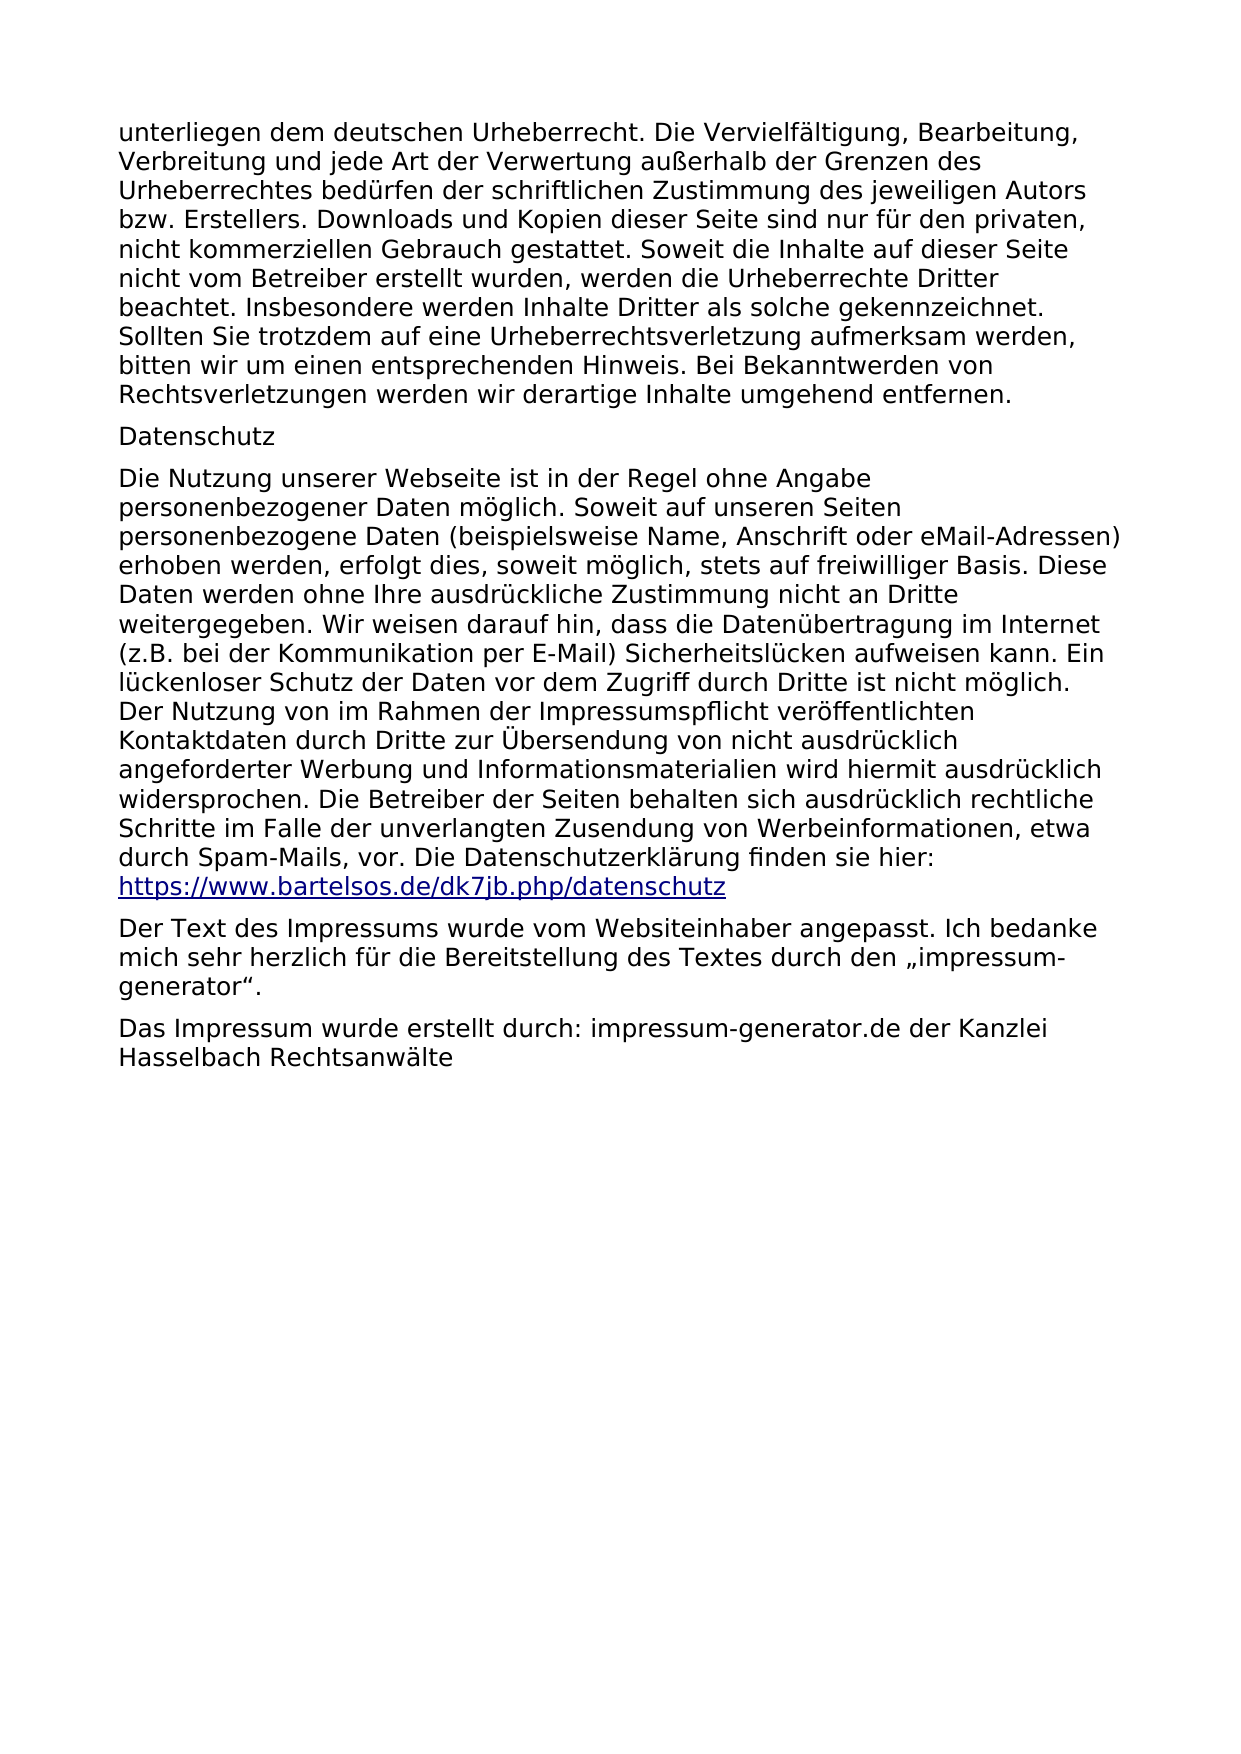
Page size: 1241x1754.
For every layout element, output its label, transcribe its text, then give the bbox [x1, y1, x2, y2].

text unterliegen dem deutschen Urheberrecht. Die Vervielfältigung, Bearbeitung, Verbreitung und jede Art der Verwertung außerhalb der Grenzen des Urheberrechtes bedürfen der schriftlichen Zustimmung des jeweiligen Autors bzw. Erstellers. Downloads und Kopien dieser Seite sind nur für den privaten, nicht kommerziellen Gebrauch gestattet. Soweit die Inhalte auf dieser Seite nicht vom Betreiber erstellt wurden, werden die Urheberrechte Dritter beachtet. Insbesondere werden Inhalte Dritter als solche gekennzeichnet. Sollten Sie trotzdem auf eine Urheberrechtsverletzung aufmerksam werden, bitten wir um einen entsprechenden Hinweis. Bei Bekanntwerden von Rechtsverletzungen werden wir derartige Inhalte umgehend entfernen. [118, 118, 1122, 410]
text Der Text des Impressums wurde vom Websiteinhaber angepasst. Ich bedanke mich sehr herzlich für die Bereitstellung des Textes durch den „impressum-generator“. [118, 914, 1122, 1001]
text Datenschutz [118, 422, 1122, 451]
text Die Nutzung unserer Webseite ist in der Regel ohne Angabe personenbezogener Daten möglich. Soweit auf unseren Seiten personenbezogene Daten (beispielsweise Name, Anschrift oder eMail-Adressen) erhoben werden, erfolgt dies, soweit möglich, stets auf freiwilliger Basis. Diese Daten werden ohne Ihre ausdrückliche Zustimmung nicht an Dritte weitergegeben. Wir weisen darauf hin, dass die Datenübertragung im Internet (z.B. bei der Kommunikation per E-Mail) Sicherheitslücken aufweisen kann. Ein lückenloser Schutz der Daten vor dem Zugriff durch Dritte ist nicht möglich. Der Nutzung von im Rahmen der Impressumspflicht veröffentlichten Kontaktdaten durch Dritte zur Übersendung von nicht ausdrücklich angeforderter Werbung und Informationsmaterialien wird hiermit ausdrücklich widersprochen. Die Betreiber der Seiten behalten sich ausdrücklich rechtliche Schritte im Falle der unverlangten Zusendung von Werbeinformationen, etwa durch Spam-Mails, vor. Die Datenschutzerklärung finden sie hier: https://www.bartelsos.de/dk7jb.php/datenschutz [118, 464, 1122, 901]
text Das Impressum wurde erstellt durch: impressum-generator.de der Kanzlei Hasselbach Rechtsanwälte [118, 1014, 1122, 1072]
